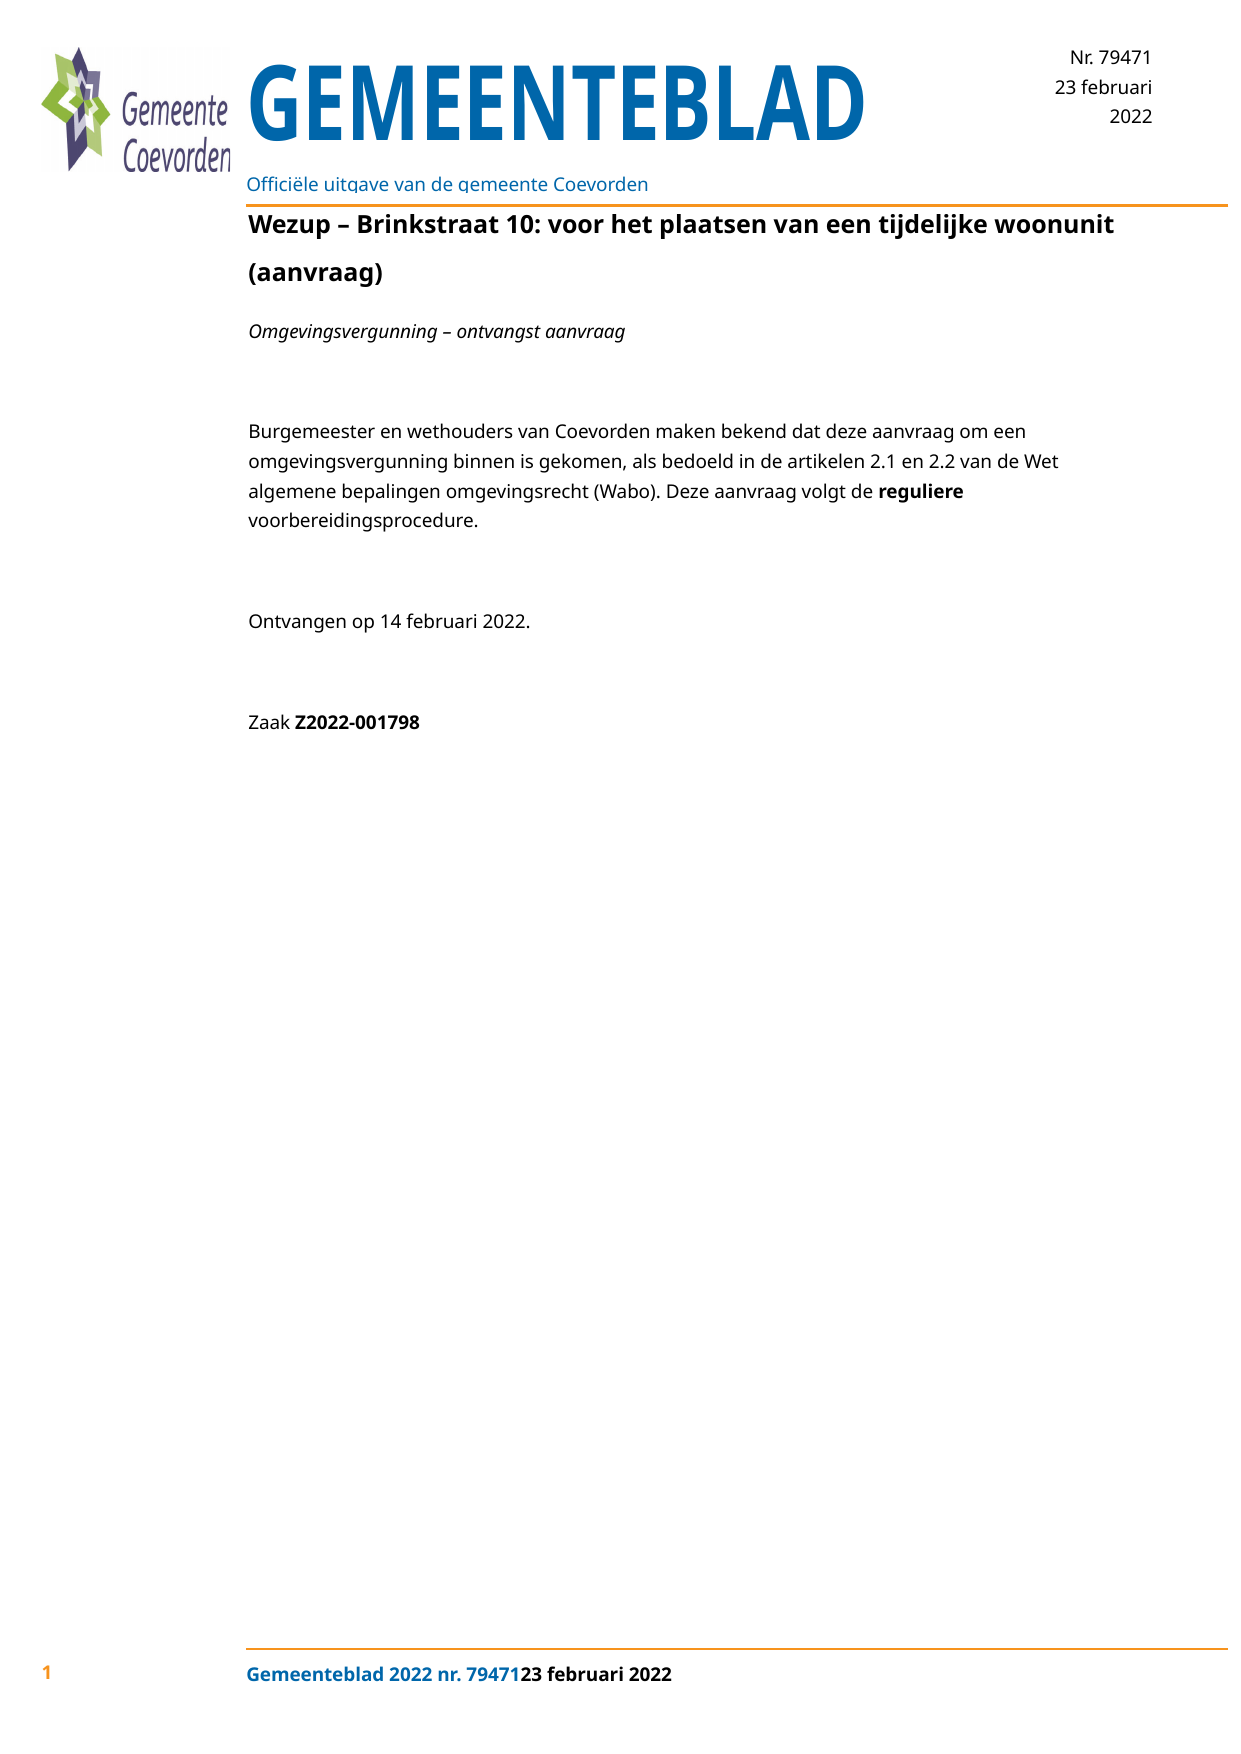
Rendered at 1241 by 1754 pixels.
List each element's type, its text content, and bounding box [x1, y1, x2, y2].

text Burgemeester en wethouders van Coevorden maken bekend dat deze aanvraag om een omgevingsvergunning binnen is gekomen, als bedoeld in de artikelen 2.1 en 2.2 van de Wet algemene bepalingen omgevingsrecht (Wabo). Deze aanvraag volgt de reguliere voorbereidingsprocedure. [248, 419, 1152, 533]
text Ontvangen op 14 februari 2022. [248, 608, 1152, 634]
text Wezup – Brinkstraat 10: voor het plaatsen van een tijdelijke woonunit (aanvraag) [248, 207, 1152, 288]
text Omgevingsvergunning – ontvangst aanvraag [248, 318, 1152, 344]
picture [41, 47, 231, 172]
text Zaak Z2022-001798 [248, 709, 1152, 735]
